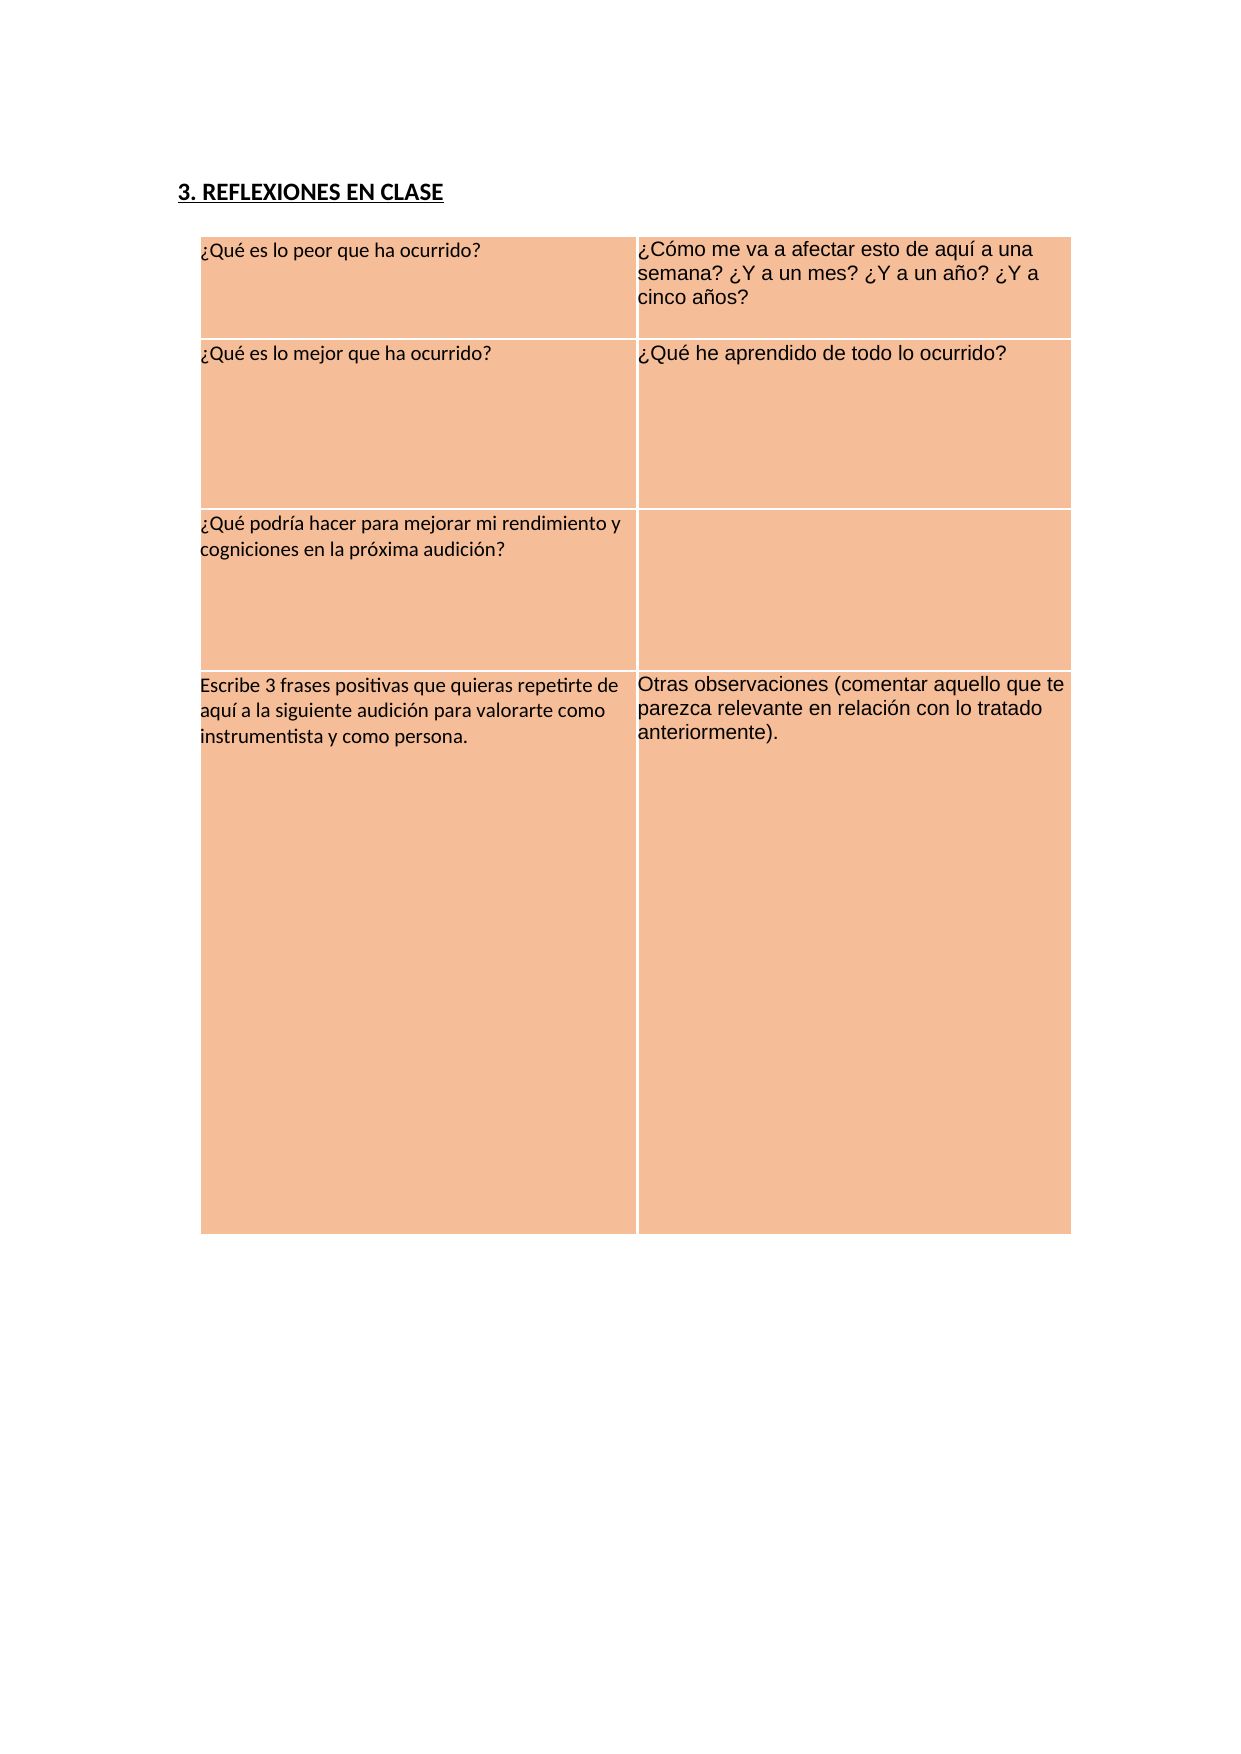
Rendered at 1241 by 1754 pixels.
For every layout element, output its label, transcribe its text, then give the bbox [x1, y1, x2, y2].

text 3. REFLEXIONES EN CLASE [177, 176, 1063, 206]
table_cell [639, 510, 1071, 670]
table_cell ¿Qué podría hacer para mejorar mi rendimiento y cogniciones en la próxima audición? [201, 510, 636, 670]
table_cell ¿Qué he aprendido de todo lo ocurrido? [639, 340, 1071, 508]
table_cell ¿Qué es lo mejor que ha ocurrido? [201, 340, 636, 508]
table_header ¿Qué es lo peor que ha ocurrido? [201, 237, 636, 338]
table_cell Otras observaciones (comentar aquello que te parezca relevante en relación con lo tratado anteriormente). [639, 672, 1071, 1234]
table_cell Escribe 3 frases positivas que quieras repetirte de aquí a la siguiente audición para valorarte como instrumentista y como persona. [201, 672, 636, 1234]
table_header ¿Cómo me va a afectar esto de aquí a una semana? ¿Y a un mes? ¿Y a un año? ¿Y a cinco años? [639, 237, 1071, 338]
